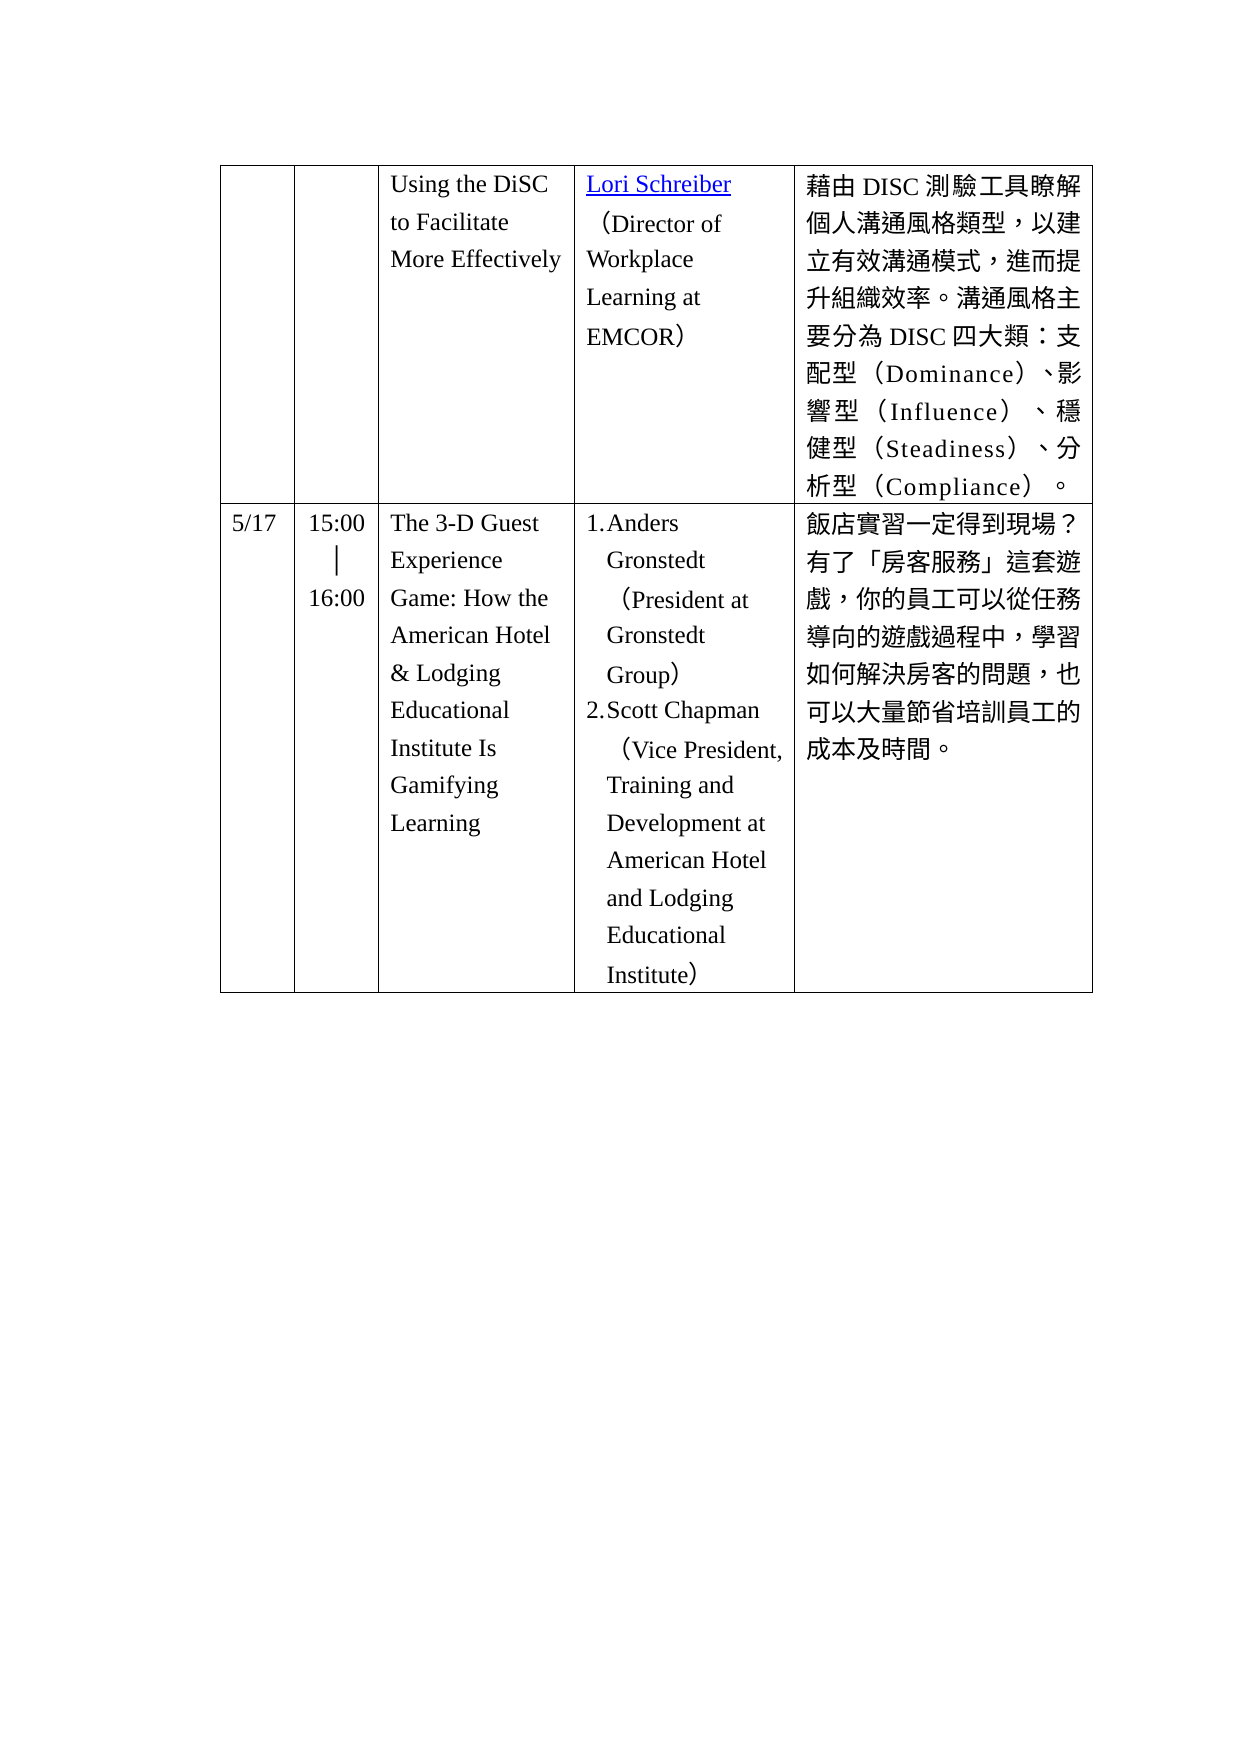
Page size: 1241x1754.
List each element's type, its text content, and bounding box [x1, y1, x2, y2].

table_cell [295, 166, 378, 503]
table_cell Lori Schreiber （Director of Workplace Learning at EMCOR） [575, 166, 794, 503]
table_cell Anders Gronstedt （President at Gronstedt Group） Scott Chapman （Vice President, Training and Development at American Hotel and Lodging Educational Institute） [575, 504, 794, 992]
table_cell The 3-D Guest Experience Game: How the American Hotel & Lodging Educational Institute Is Gamifying Learning [379, 504, 574, 992]
table_cell [221, 166, 294, 503]
table_cell Using the DiSC to Facilitate More Effectively [379, 166, 574, 503]
table_cell 15:00│ 16:00 [295, 504, 378, 992]
table_cell 飯店實習一定得到現場？有了「房客服務」這套遊戲，你的員工可以從任務導向的遊戲過程中，學習如何解決房客的問題，也可以大量節省培訓員工的成本及時間。 [795, 504, 1092, 992]
table_cell 藉由DISC測驗工具瞭解個人溝通風格類型，以建立有效溝通模式，進而提升組織效率。溝通風格主要分為DISC四大類：支配型（Dominance）、影響型（Influence）、穩健型（Steadiness）、分析型（Compliance）。 [795, 166, 1092, 503]
table_cell 5/17 [221, 504, 294, 992]
